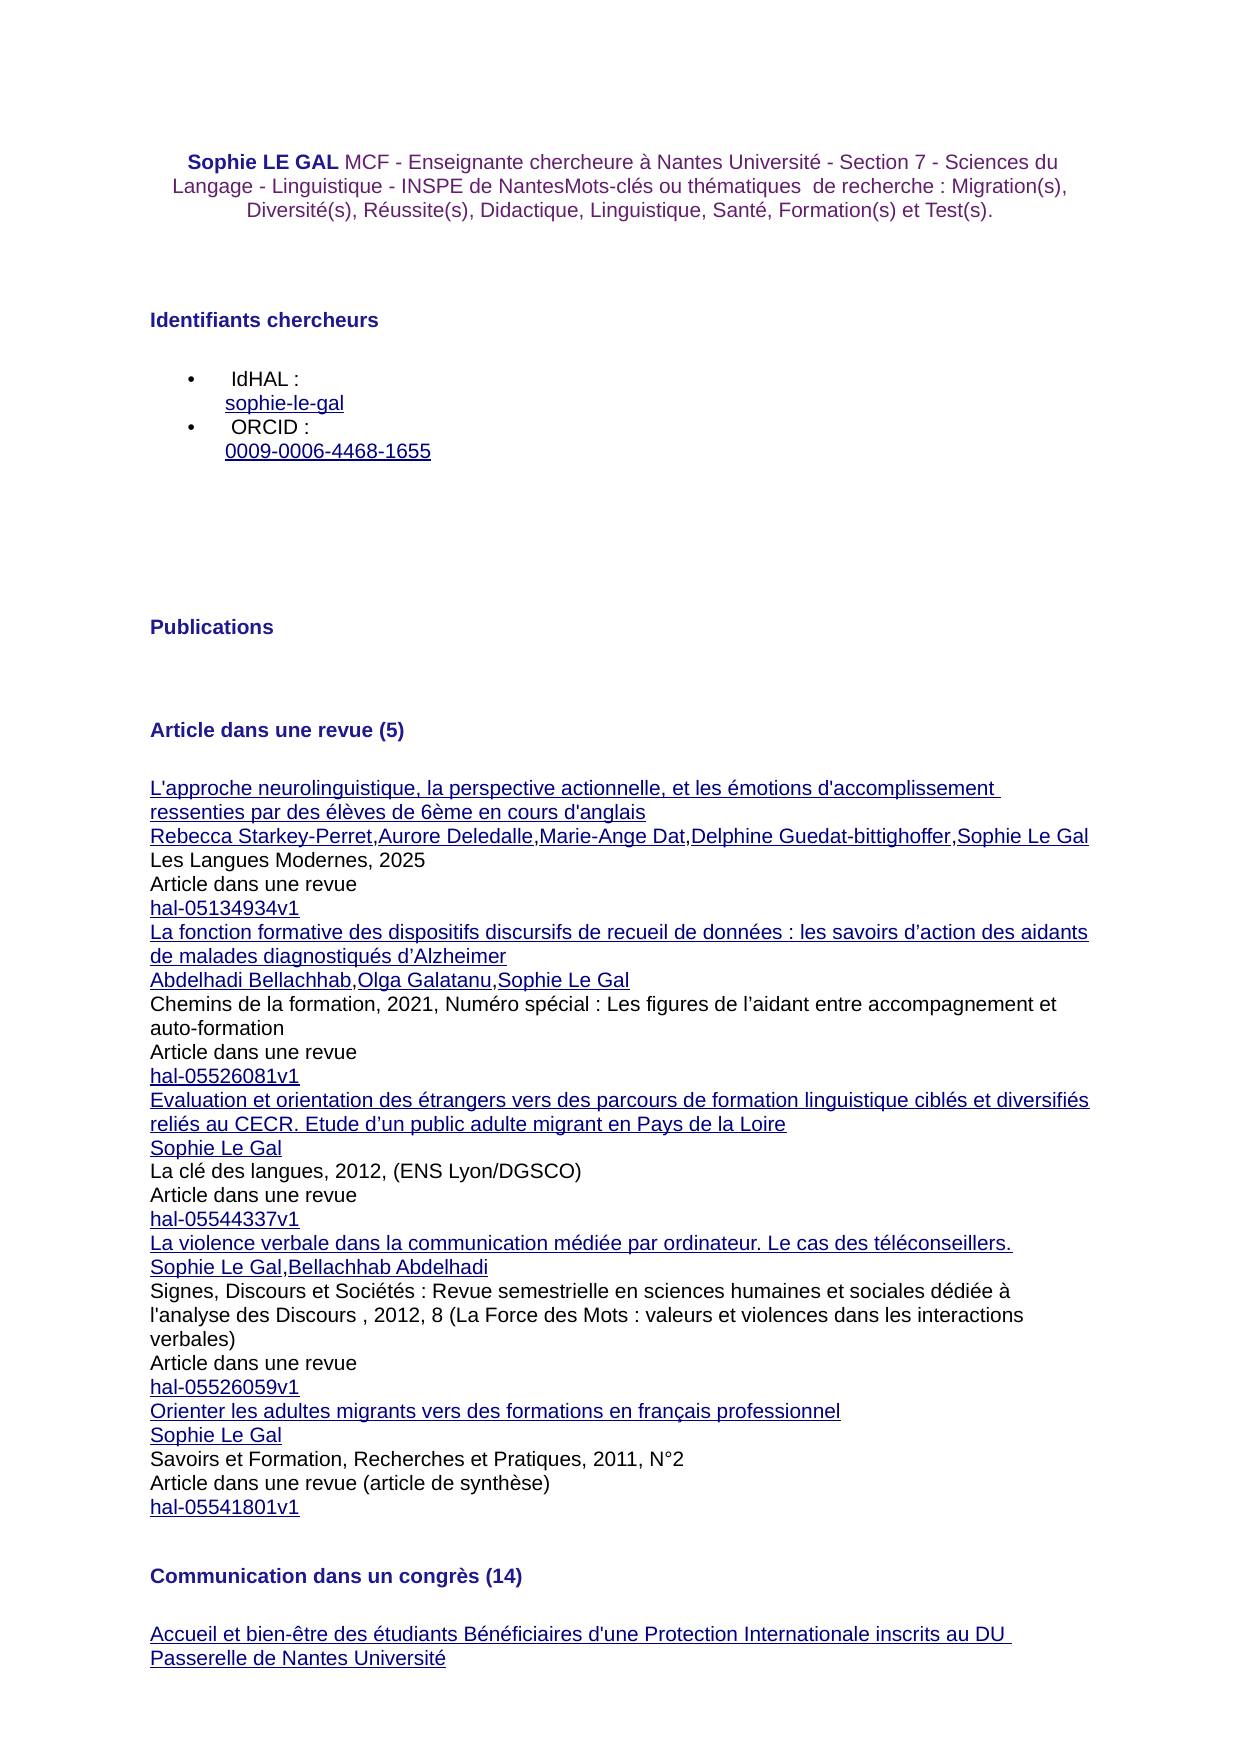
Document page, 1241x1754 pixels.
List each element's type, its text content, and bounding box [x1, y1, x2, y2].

subtitle Article dans une revue (5) [150, 718, 1090, 742]
list 0009-0006-4468-1655 [187, 438, 1090, 462]
table_cell La violence verbale dans la communication médiée par ordinateur. Le cas des téléconseillers. Sophie Le Gal,Bellachhab Abdelhadi Signes, Discours et Sociétés : Revue semestrielle en sciences humaines et sociales dédiée à l'analyse des Discours , 2012, 8 (La Force des Mots : valeurs et violences dans les interactions verbales) Article dans une revue hal-05526059v1 [150, 1231, 1090, 1399]
table_header L'approche neurolinguistique, la perspective actionnelle, et les émotions d'accomplissement ressenties par des élèves de 6ème en cours d'anglais Rebecca Starkey-Perret,Aurore Deledalle,Marie-Ange Dat,Delphine Guedat‐bittighoffer,Sophie Le Gal Les Langues Modernes, 2025 Article dans une revue hal-05134934v1 [150, 776, 1090, 920]
list IdHAL : [187, 367, 1090, 391]
list ORCID : [187, 414, 1090, 438]
subtitle Sophie LE GAL MCF - Enseignante chercheure à Nantes Université - Section 7 - Sciences du Langage - Linguistique - INSPE de NantesMots-clés ou thématiques de recherche : Migration(s), Diversité(s), Réussite(s), Didactique, Linguistique, Santé, Formation(s) et Test(s). [150, 150, 1090, 222]
subtitle Identifiants chercheurs [150, 308, 1090, 332]
table_cell La fonction formative des dispositifs discursifs de recueil de données : les savoirs d’action des aidants de malades diagnostiqués d’Alzheimer Abdelhadi Bellachhab,Olga Galatanu,Sophie Le Gal Chemins de la formation, 2021, Numéro spécial : Les figures de l’aidant entre accompagnement et auto-formation Article dans une revue hal-05526081v1 [150, 920, 1090, 1087]
subtitle Communication dans un congrès (14) [150, 1563, 1090, 1587]
table_cell Evaluation et orientation des étrangers vers des parcours de formation linguistique ciblés et diversifiés [150, 1088, 1090, 1108]
subtitle Publications [150, 614, 1090, 638]
list sophie-le-gal [187, 391, 1090, 414]
table_cell Orienter les adultes migrants vers des formations en français professionnel Sophie Le Gal Savoirs et Formation, Recherches et Pratiques, 2011, N°2 Article dans une revue (article de synthèse) hal-05541801v1 [150, 1399, 1090, 1519]
table_header Accueil et bien-être des étudiants Bénéficiaires d'une Protection Internationale inscrits au DU Passerelle de Nantes Université [150, 1622, 1090, 1670]
table_cell reliés au CECR. Etude d’un public adulte migrant en Pays de la Loire Sophie Le Gal La clé des langues, 2012, (ENS Lyon/DGSCO) Article dans une revue hal-05544337v1 [150, 1109, 1090, 1231]
